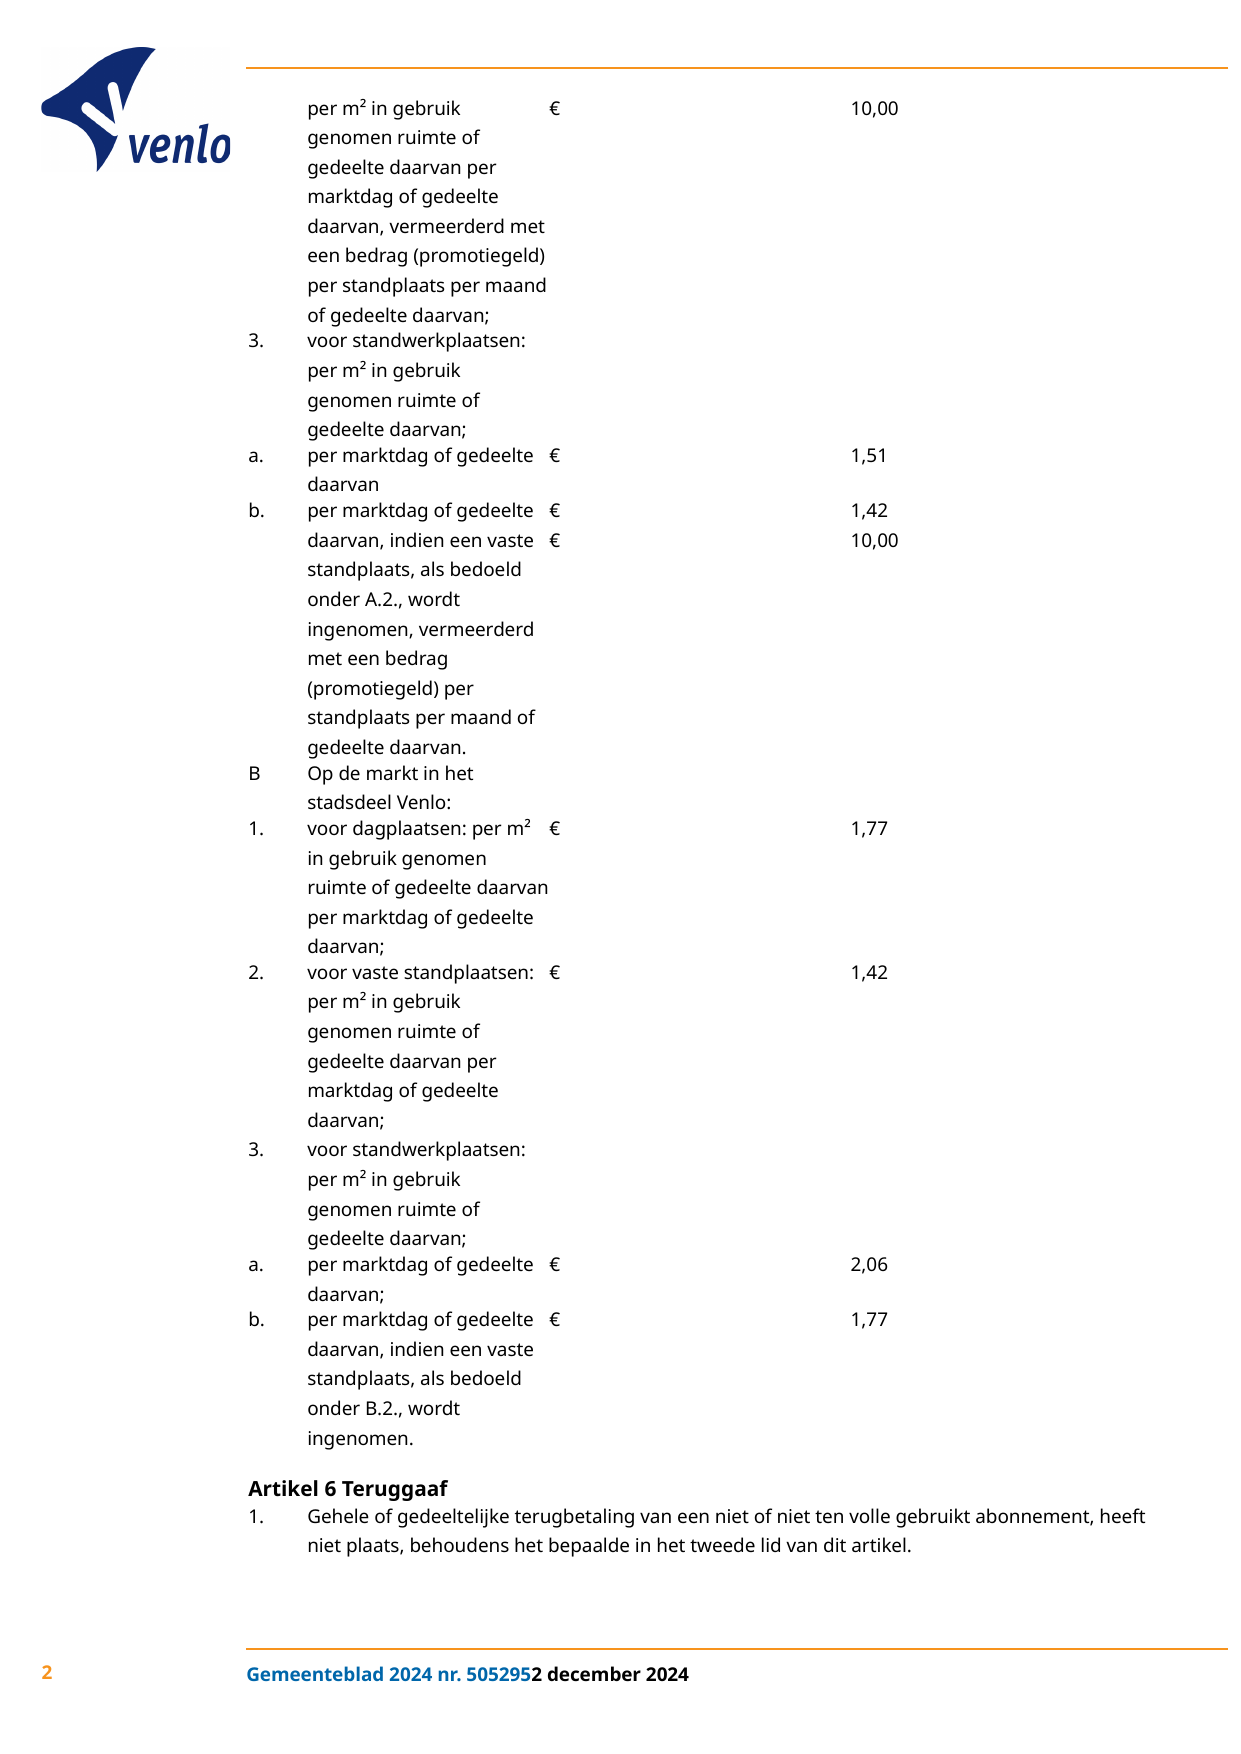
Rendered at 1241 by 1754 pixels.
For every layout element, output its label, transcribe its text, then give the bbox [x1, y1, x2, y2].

table_cell voor vaste standplaatsen: per m² in gebruik genomen ruimte of gedeelte daarvan per marktdag of gedeelte daarvan; voor standwerkplaatsen: per m² in gebruik genomen ruimte of gedeelte daarvan; [248, 959, 549, 1251]
picture [41, 47, 231, 172]
list Gehele of gedeeltelijke terugbetaling van een niet of niet ten volle gebruikt abonnement, heeft niet plaats, behoudens het bepaalde in het tweede lid van dit artikel. [248, 1503, 1152, 1558]
table_cell € [549, 442, 850, 497]
table_cell € [549, 1306, 850, 1451]
table_cell per marktdag of gedeelte daarvan; [248, 1251, 549, 1306]
table_cell per marktdag of gedeelte daarvan, indien een vaste standplaats, als bedoeld onder A.2., wordt ingenomen, vermeerderd met een bedrag (promotiegeld) per standplaats per maand of gedeelte daarvan. [248, 498, 549, 760]
table_cell 1,77 [850, 1306, 1152, 1451]
table_cell 1,77 [850, 815, 1152, 959]
table_cell € [549, 959, 850, 1251]
table_cell voor dagplaatsen: per m² in gebruik genomen ruimte of gedeelte daarvan per marktdag of gedeelte daarvan; [248, 815, 549, 959]
table_cell [549, 760, 850, 815]
table_cell [549, 328, 850, 442]
table_cell per marktdag of gedeelte daarvan, indien een vaste standplaats, als bedoeld onder B.2., wordt ingenomen. [248, 1306, 549, 1451]
table_cell [850, 760, 1152, 815]
table_cell voor standwerkplaatsen: per m² in gebruik genomen ruimte of gedeelte daarvan; [248, 328, 549, 442]
table_cell € [549, 95, 850, 328]
table_cell 1,51 [850, 442, 1152, 497]
text Artikel 6 Teruggaaf [248, 1474, 1152, 1503]
table_cell € [549, 815, 850, 959]
table_cell 1,42 [850, 959, 1152, 1251]
table_cell 2,06 [850, 1251, 1152, 1306]
table_cell € € [549, 498, 850, 760]
table_cell per m² in gebruik genomen ruimte of gedeelte daarvan per marktdag of gedeelte daarvan, vermeerderd met een bedrag (promotiegeld) per standplaats per maand of gedeelte daarvan; [248, 95, 549, 328]
table_cell 10,00 [850, 95, 1152, 328]
table_cell [850, 328, 1152, 442]
table_cell Op de markt in het stadsdeel Venlo: [248, 760, 549, 815]
table_cell 1,42 10,00 [850, 498, 1152, 760]
table_cell € [549, 1251, 850, 1306]
table_cell per marktdag of gedeelte daarvan [248, 442, 549, 497]
